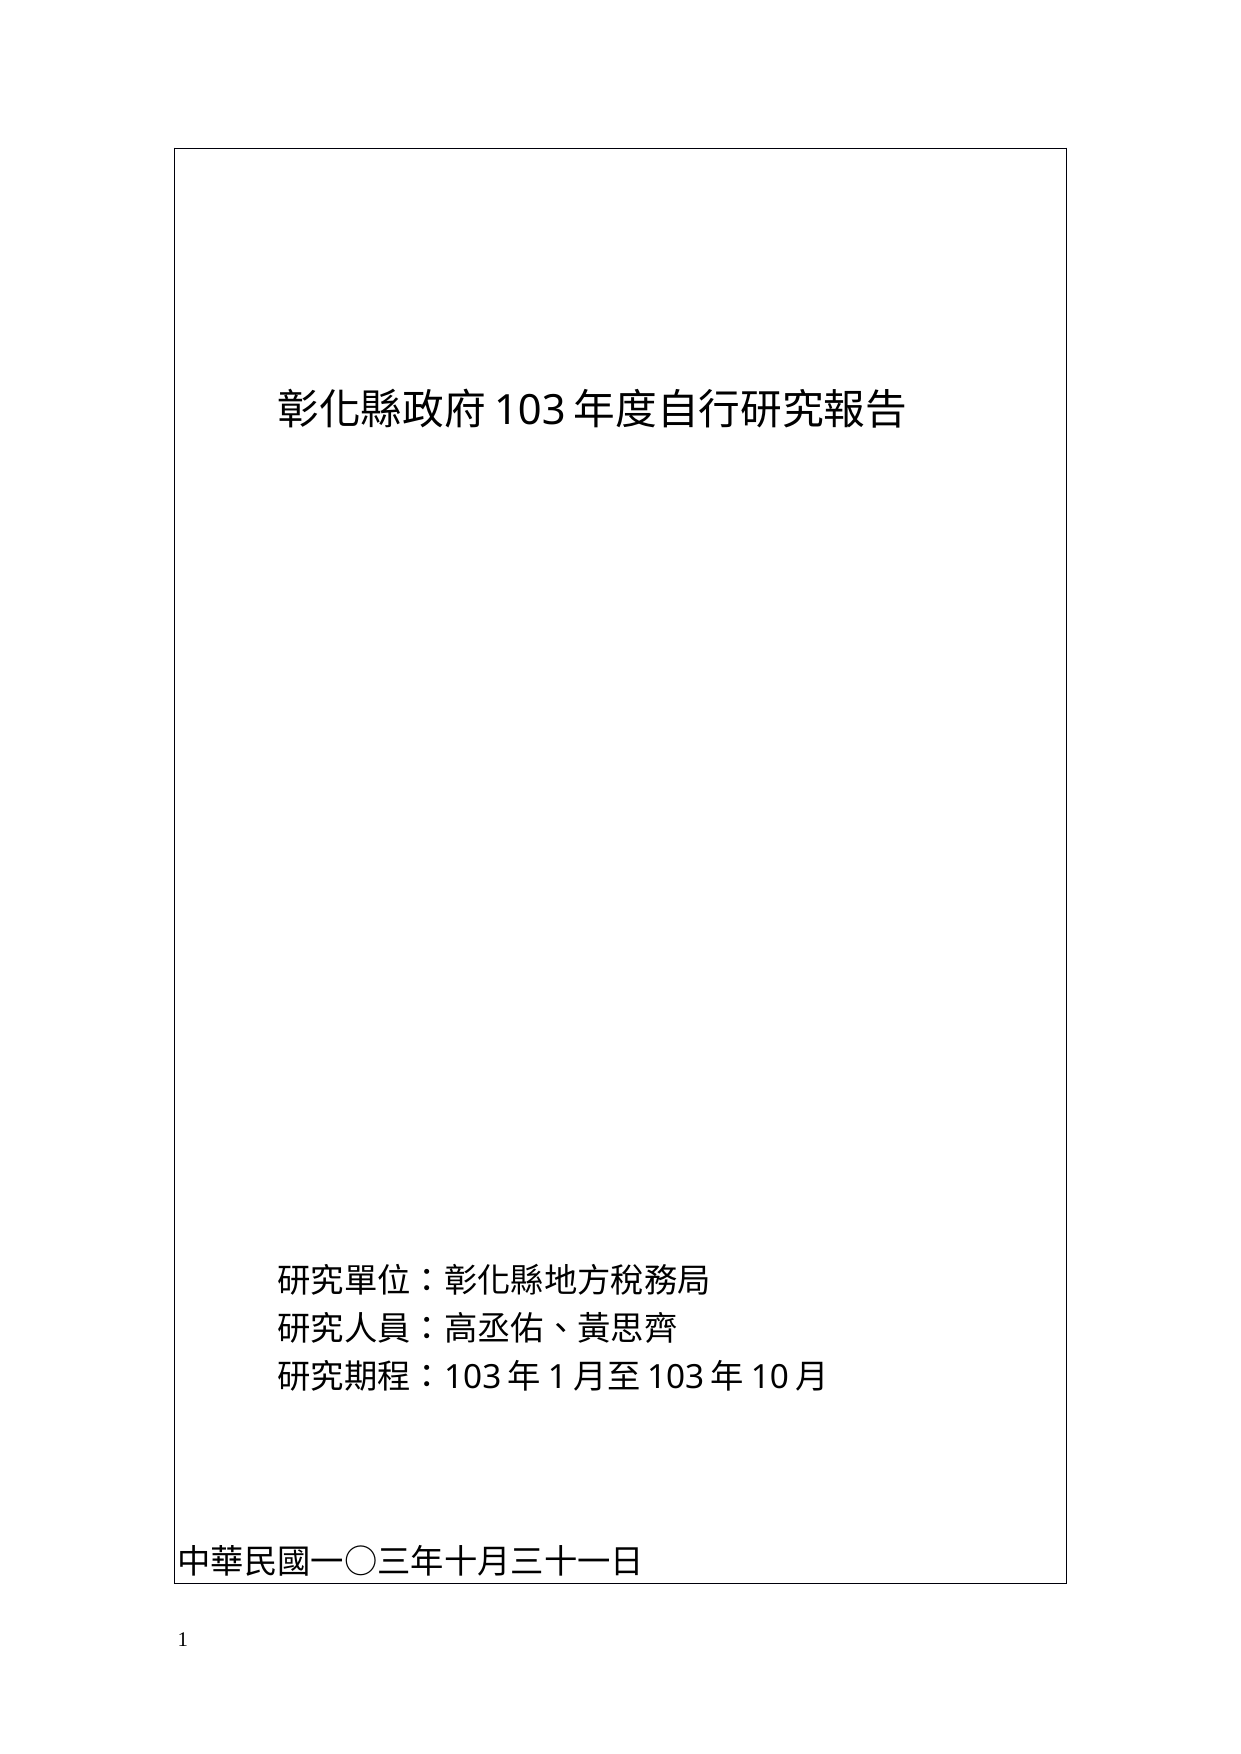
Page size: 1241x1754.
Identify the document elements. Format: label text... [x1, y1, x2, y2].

table_header 彰化縣政府103年度自行研究報告 研究單位：彰化縣地方稅務局 研究人員：高丞佑、黃思齊 研究期程：103年1月至103年10月 中華民國一○三年十月三十一日 [175, 149, 1066, 1583]
